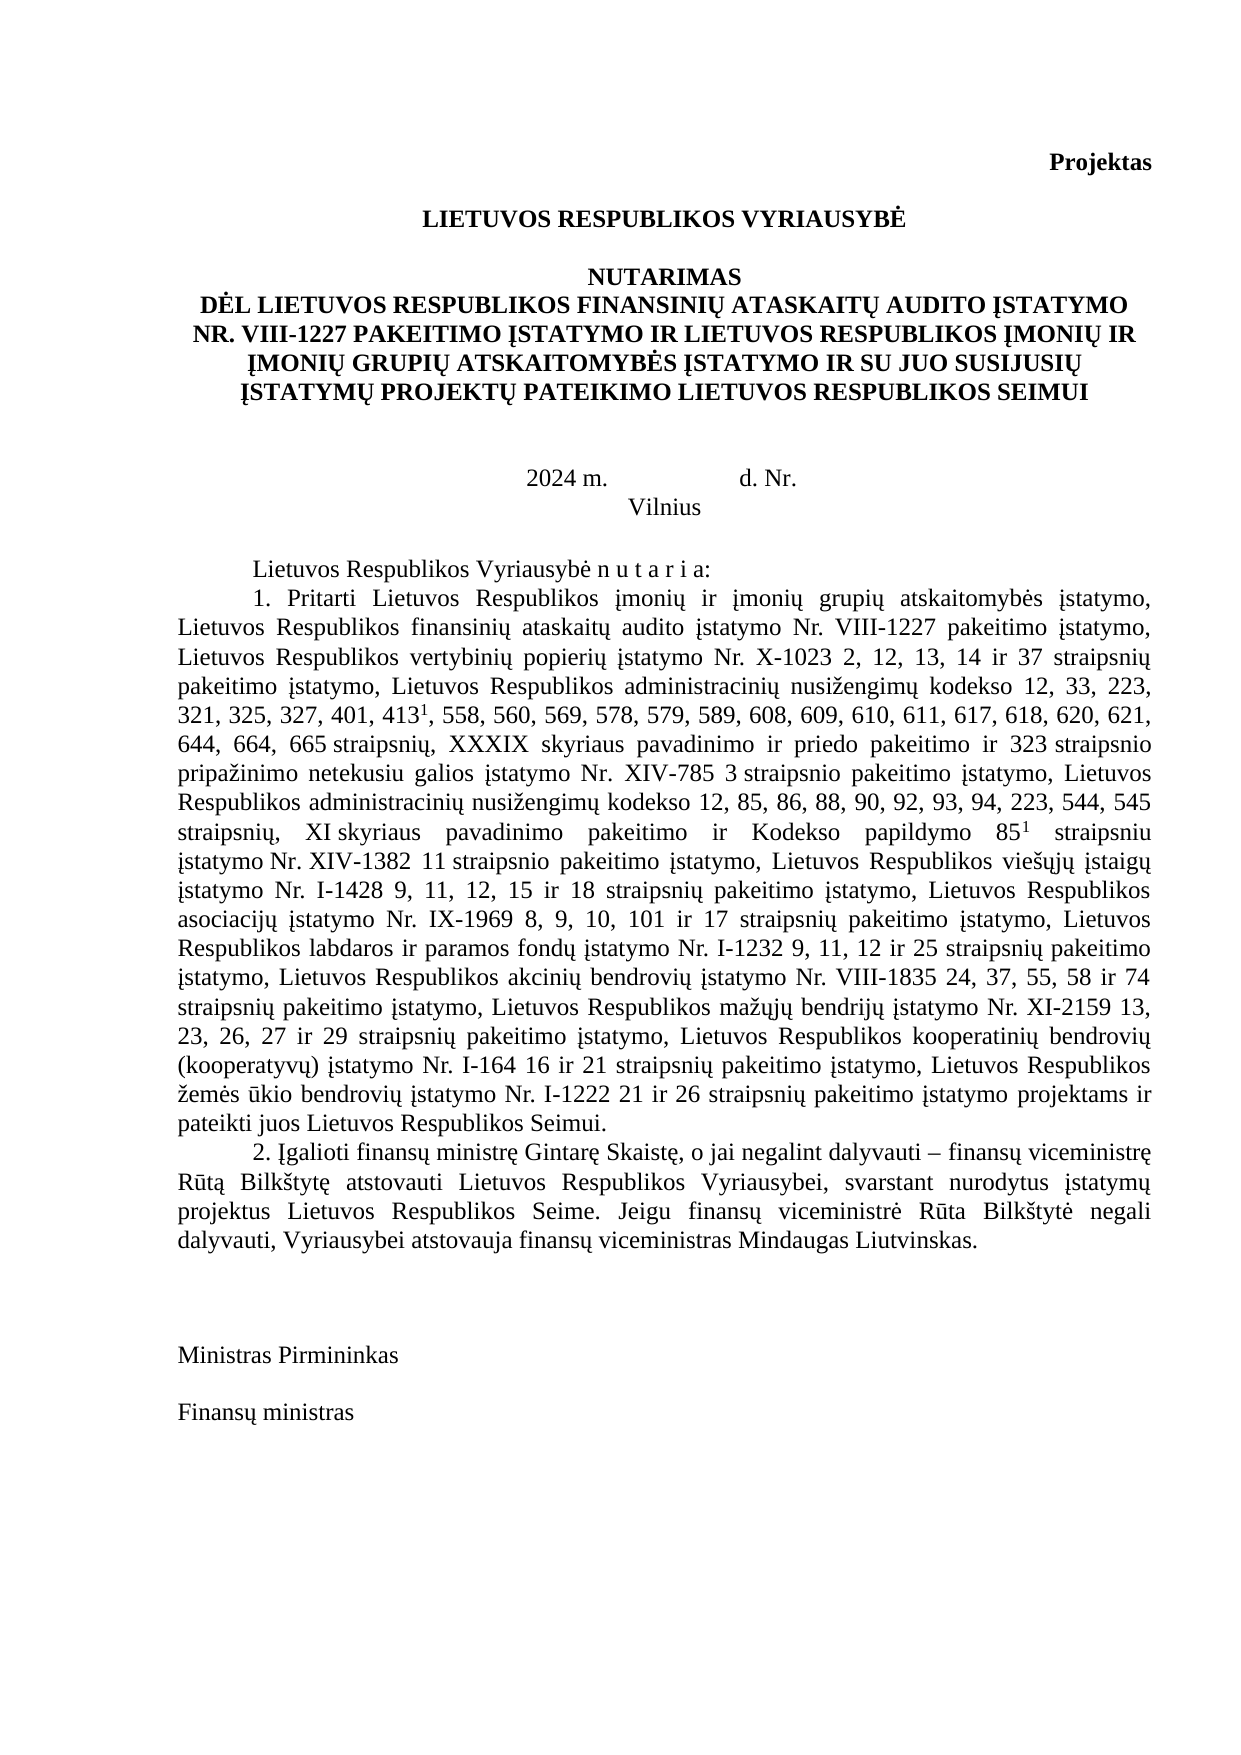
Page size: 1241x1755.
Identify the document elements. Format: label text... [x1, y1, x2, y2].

text NUTARIMAS [177, 262, 1152, 291]
text Projektas [945, 147, 1152, 176]
text Finansų ministras [177, 1397, 1160, 1426]
text 1. Pritarti Lietuvos Respublikos įmonių ir įmonių grupių atskaitomybės įstatymo, Lietuvos Respublikos finansinių ataskaitų audito įstatymo Nr. VIII-1227 pakeitimo įstatymo, Lietuvos Respublikos vertybinių popierių įstatymo Nr. X-1023 2, 12, 13, 14 ir 37 straipsnių pakeitimo įstatymo, Lietuvos Respublikos administracinių nusižengimų kodekso 12, 33, 223, 321, 325, 327, 401, 4131, 558, 560, 569, 578, 579, 589, 608, 609, 610, 611, 617, 618, 620, 621, 644, 664, 665 straipsnių, XXXIX skyriaus pavadinimo ir priedo pakeitimo ir 323 straipsnio pripažinimo netekusiu galios įstatymo Nr. XIV-785 3 straipsnio pakeitimo įstatymo, Lietuvos Respublikos administracinių nusižengimų kodekso 12, 85, 86, 88, 90, 92, 93, 94, 223, 544, 545 straipsnių, XI skyriaus pavadinimo pakeitimo ir Kodekso papildymo 851 straipsniu įstatymo Nr. XIV-1382 11 straipsnio pakeitimo įstatymo, Lietuvos Respublikos viešųjų įstaigų įstatymo Nr. I-1428 9, 11, 12, 15 ir 18 straipsnių pakeitimo įstatymo, Lietuvos Respublikos asociacijų įstatymo Nr. IX-1969 8, 9, 10, 101 ir 17 straipsnių pakeitimo įstatymo, Lietuvos Respublikos labdaros ir paramos fondų įstatymo Nr. I-1232 9, 11, 12 ir 25 straipsnių pakeitimo įstatymo, Lietuvos Respublikos akcinių bendrovių įstatymo Nr. VIII-1835 24, 37, 55, 58 ir 74 straipsnių pakeitimo įstatymo, Lietuvos Respublikos mažųjų bendrijų įstatymo Nr. XI-2159 13, 23, 26, 27 ir 29 straipsnių pakeitimo įstatymo, Lietuvos Respublikos kooperatinių bendrovių (kooperatyvų) įstatymo Nr. I-164 16 ir 21 straipsnių pakeitimo įstatymo, Lietuvos Respublikos žemės ūkio bendrovių įstatymo Nr. I-1222 21 ir 26 straipsnių pakeitimo įstatymo projektams ir pateikti juos Lietuvos Respublikos Seimui. [177, 583, 1152, 1137]
text 2024 m. d. Nr. [177, 463, 1152, 492]
text Vilnius [177, 492, 1152, 521]
text LIETUVOS RESPUBLIKOS VYRIAUSYBĖ [177, 204, 1152, 233]
text 2. Įgalioti finansų ministrę Gintarę Skaistę, o jai negalint dalyvauti – finansų viceministrę Rūtą Bilkštytę atstovauti Lietuvos Respublikos Vyriausybei, svarstant nurodytus įstatymų projektus Lietuvos Respublikos Seime. Jeigu finansų viceministrė Rūta Bilkštytė negali dalyvauti, Vyriausybei atstovauja finansų viceministras Mindaugas Liutvinskas. [177, 1137, 1152, 1254]
text Lietuvos Respublikos Vyriausybė n u t a r i a: [177, 554, 1152, 583]
text Ministras Pirmininkas [177, 1340, 1152, 1369]
text DĖL LIETUVOS RESPUBLIKOS FINANSINIŲ ATASKAITŲ AUDITO ĮSTATYMO nr. viii-1227 pakeitimo įstatymo ir LIETUVOS RESPUBLIKOS ĮMONIŲ IR ĮMONIŲ GRUPIŲ ATSKAITOMYBĖS ĮSTATYMO IR SU JUO SUSIJUSIŲ ĮSTATYMŲ PROJEKTŲ PATEIKIMO LIETUVOS RESPUBLIKOS SEIMUI [177, 291, 1152, 406]
